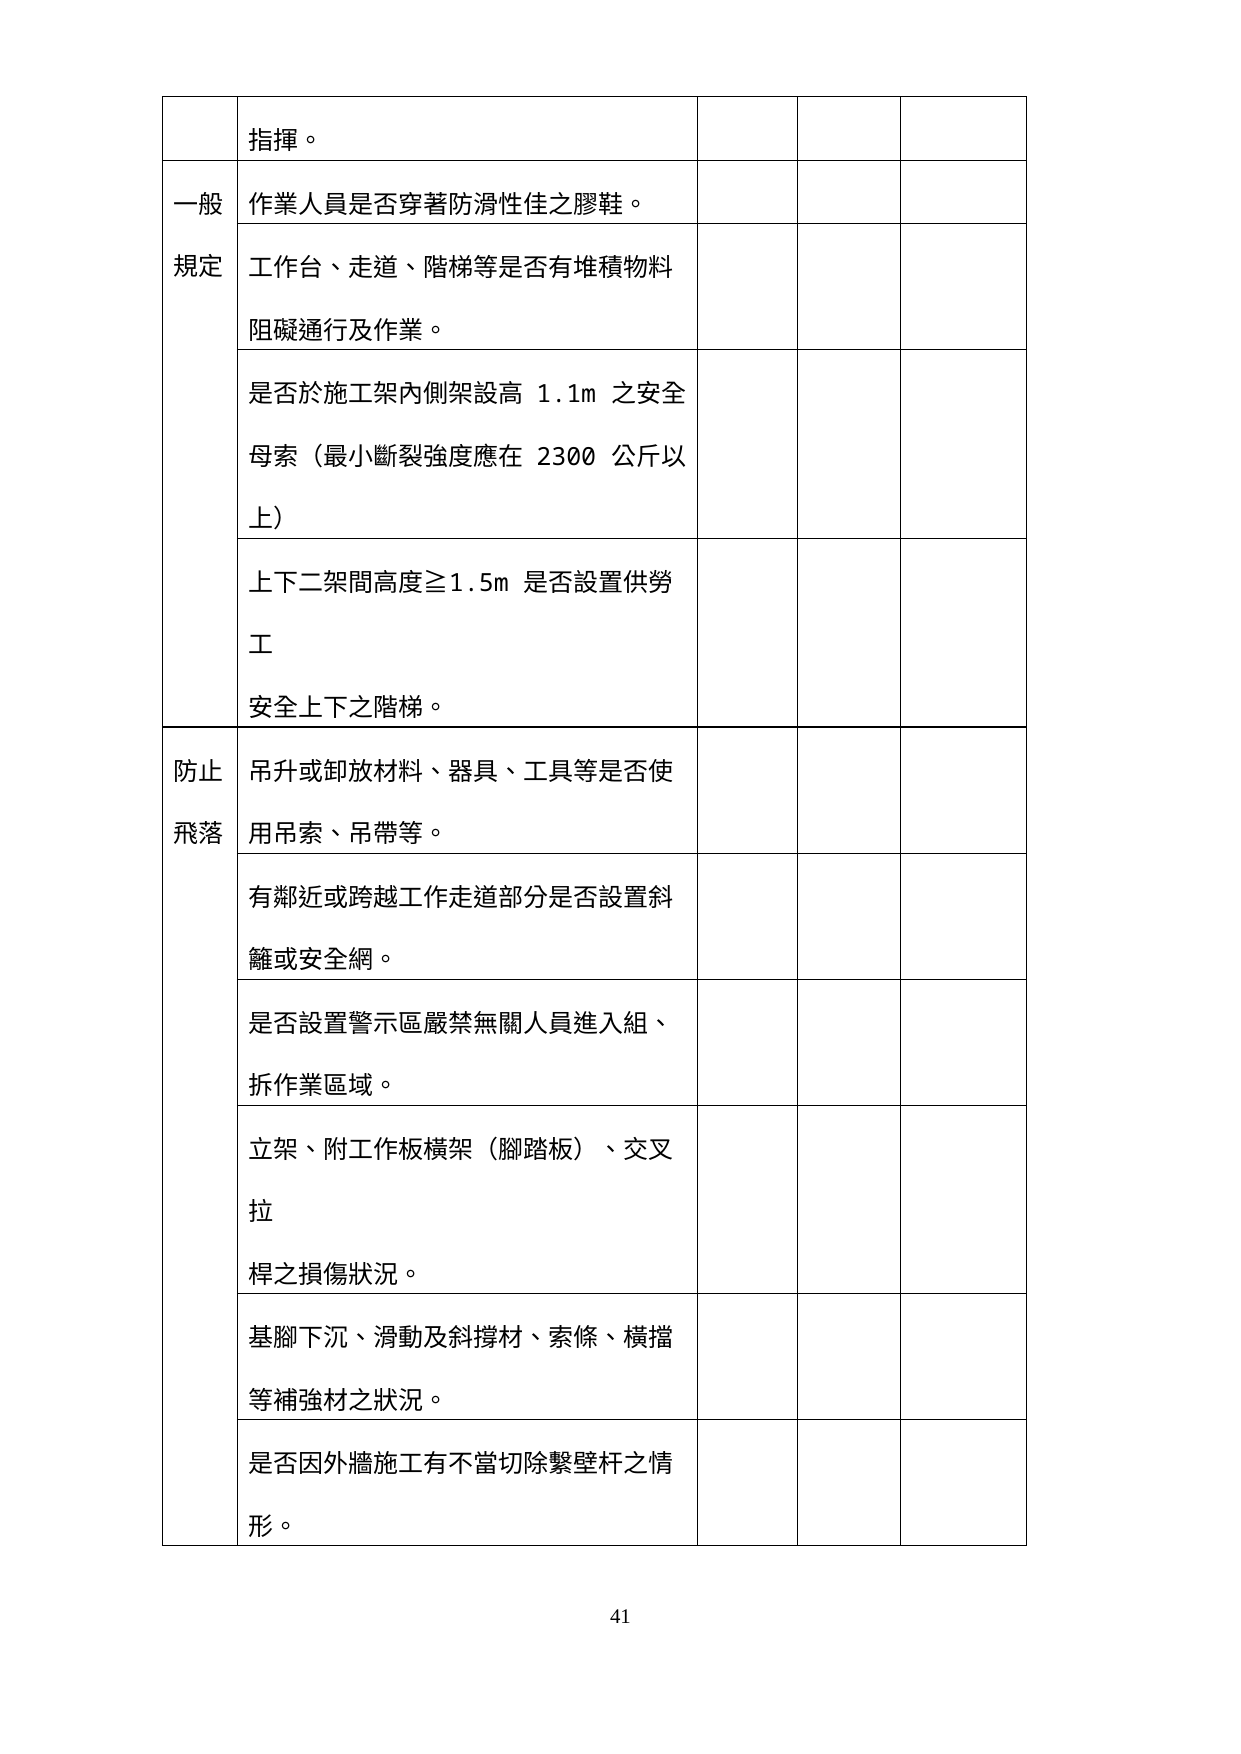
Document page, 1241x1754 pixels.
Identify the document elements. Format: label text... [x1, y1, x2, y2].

table_cell [798, 728, 900, 852]
table_cell [901, 539, 1026, 726]
table_cell [798, 1294, 900, 1419]
table_cell 是否設置警示區嚴禁無關人員進入組、拆作業區域。 [238, 980, 697, 1104]
table_cell [698, 97, 797, 160]
table_cell 工作台、走道、階梯等是否有堆積物料阻礙通行及作業。 [238, 224, 697, 349]
table_cell [901, 224, 1026, 349]
table_cell [698, 854, 797, 978]
table_cell [698, 350, 797, 538]
table_cell [163, 97, 237, 160]
table_cell [901, 350, 1026, 538]
table_cell 作業人員是否穿著防滑性佳之膠鞋。 [238, 161, 697, 223]
table_cell [698, 728, 797, 852]
table_cell [798, 97, 900, 160]
table_cell [901, 161, 1026, 223]
table_cell [901, 854, 1026, 978]
table_cell [698, 539, 797, 726]
table_cell [698, 161, 797, 223]
table_cell 有鄰近或跨越工作走道部分是否設置斜 籬或安全網。 [238, 854, 697, 978]
table_cell [798, 350, 900, 538]
table_cell 上下二架間高度≧1.5m 是否設置供勞工 安全上下之階梯。 [238, 539, 697, 726]
table_cell [698, 1294, 797, 1419]
table_cell [798, 854, 900, 978]
table_cell 是否因外牆施工有不當切除繫壁杆之情 形。 [238, 1420, 697, 1545]
table_cell 一般規定 [163, 161, 237, 726]
table_cell [698, 1420, 797, 1545]
table_cell [798, 1420, 900, 1545]
table_cell [901, 1420, 1026, 1545]
table_cell 立架、附工作板橫架（腳踏板）、交叉拉 桿之損傷狀況。 [238, 1106, 697, 1293]
table_cell 指揮。 [238, 97, 697, 160]
table_cell [901, 1106, 1026, 1293]
table_cell [798, 161, 900, 223]
table_cell [901, 980, 1026, 1104]
table_cell [798, 1106, 900, 1293]
table_cell [901, 728, 1026, 852]
table_cell [798, 980, 900, 1104]
table_cell [698, 1106, 797, 1293]
table_cell [901, 1294, 1026, 1419]
table_cell 是否於施工架內側架設高 1.1m 之安全母索（最小斷裂強度應在 2300 公斤以上） [238, 350, 697, 538]
table_cell [901, 97, 1026, 160]
table_cell 基腳下沉、滑動及斜撐材、索條、橫擋等補強材之狀況。 [238, 1294, 697, 1419]
table_cell [698, 980, 797, 1104]
table_cell 防止飛落 [163, 728, 237, 1545]
table_cell [798, 539, 900, 726]
table_cell [798, 224, 900, 349]
table_cell 吊升或卸放材料、器具、工具等是否使用吊索、吊帶等。 [238, 728, 697, 852]
table_cell [698, 224, 797, 349]
